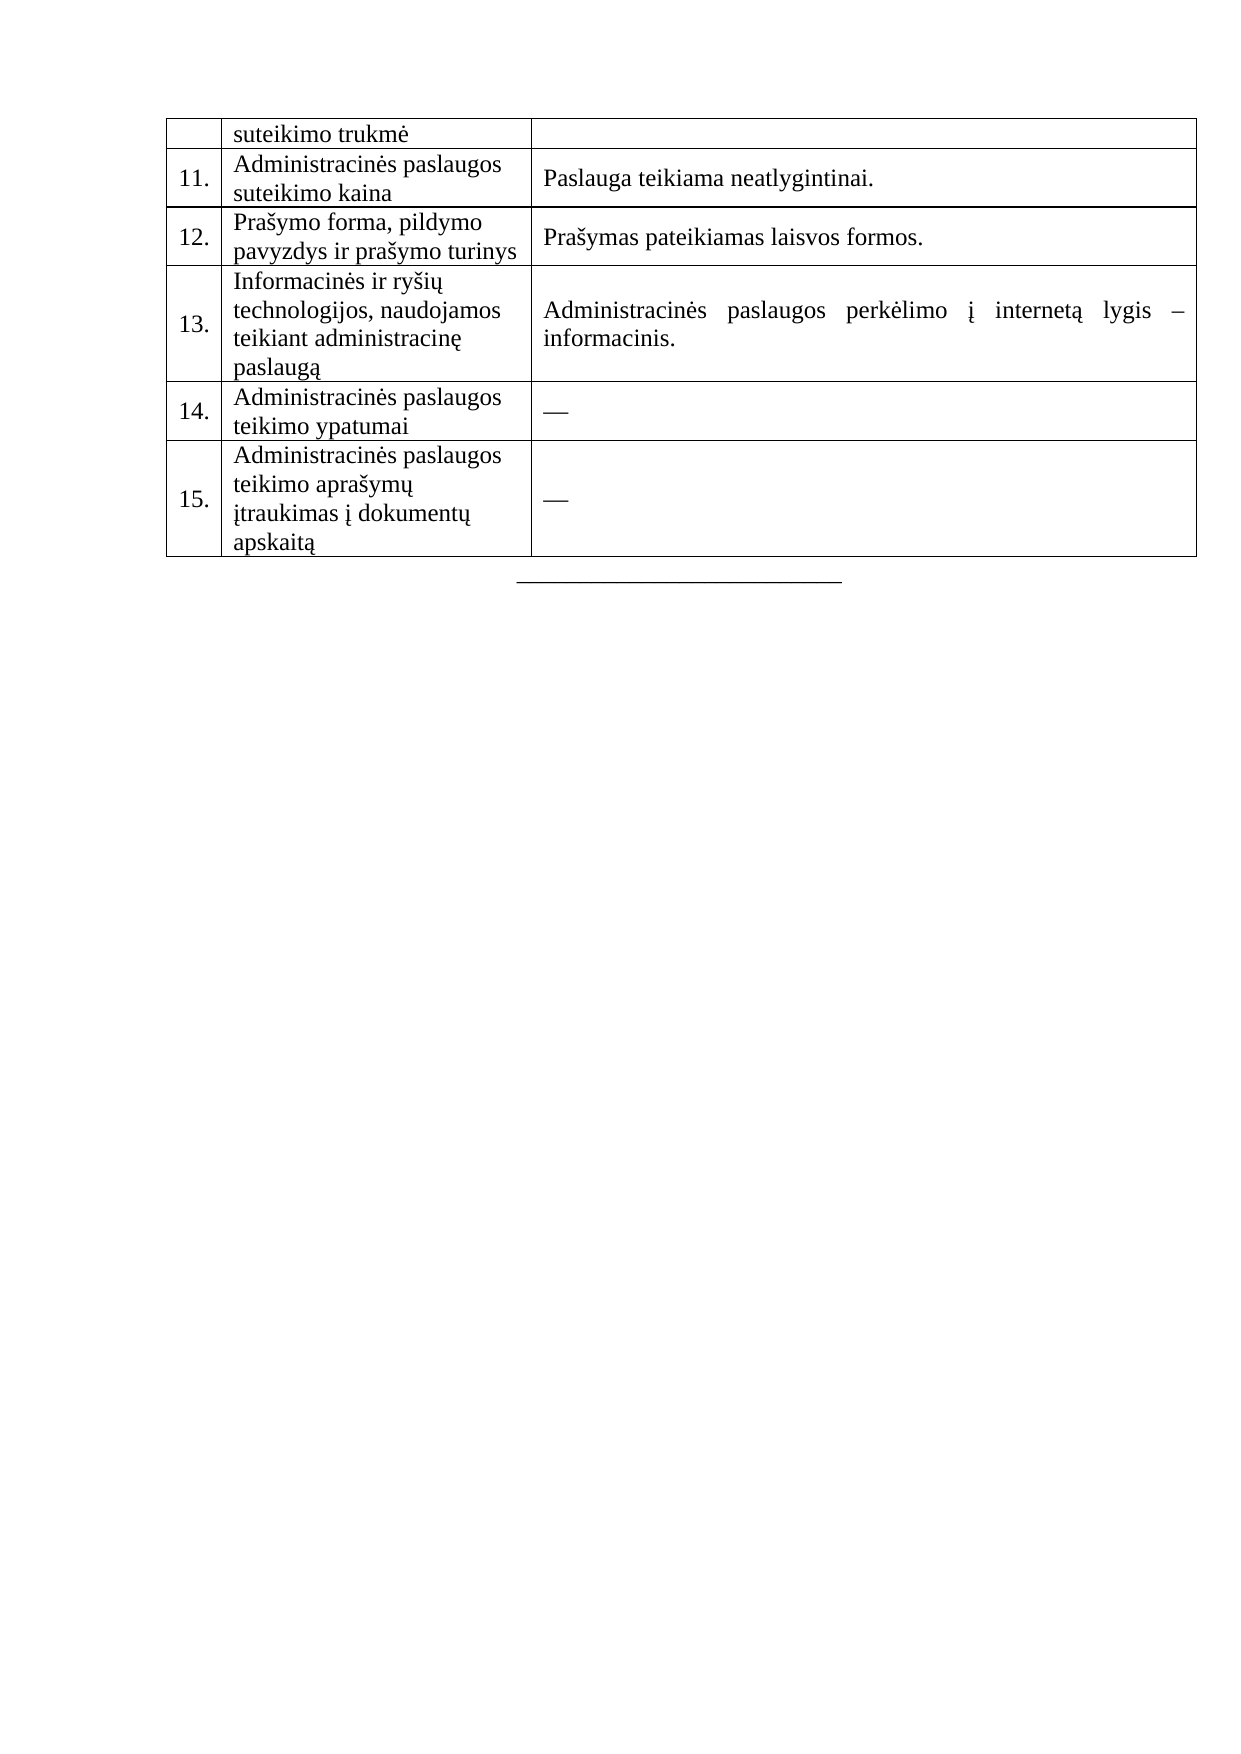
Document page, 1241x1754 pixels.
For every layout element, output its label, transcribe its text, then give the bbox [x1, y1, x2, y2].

table_cell [1197, 148, 1226, 206]
table_cell [1197, 440, 1226, 556]
table_cell 12. [167, 208, 221, 265]
table_cell 20 (dvidešimt) darbo dienų nuo prašymo priėmimo dienos. [532, 119, 1196, 148]
table_cell Prašymas pateikiamas laisvos formos. [532, 208, 1196, 265]
table_cell 13. [167, 266, 221, 381]
table_cell 11. [167, 149, 221, 206]
table_cell Administracinės paslaugos teikimo ypatumai [222, 382, 531, 439]
table_cell [1197, 118, 1226, 148]
table_cell [1197, 265, 1226, 381]
table_cell Informacinės ir ryšių technologijos, naudojamos teikiant administracinę paslaugą [222, 266, 531, 381]
table_cell [167, 119, 221, 148]
table_cell ― [532, 441, 1196, 556]
table_cell suteikimo trukmė [222, 119, 531, 148]
table_cell Administracinės paslaugos suteikimo kaina [222, 149, 531, 206]
table_cell [1197, 381, 1226, 439]
table_cell 15. [167, 441, 221, 556]
table_cell 14. [167, 382, 221, 439]
table_cell Administracinės paslaugos perkėlimo į internetą lygis – informacinis. [532, 266, 1196, 381]
table_cell Administracinės paslaugos teikimo aprašymų įtraukimas į dokumentų apskaitą [222, 441, 531, 556]
text __________________________ [177, 557, 1181, 585]
table_cell Paslauga teikiama neatlygintinai. [532, 149, 1196, 206]
table_cell [1197, 206, 1226, 265]
table_cell Prašymo forma, pildymo pavyzdys ir prašymo turinys [222, 208, 531, 265]
table_cell ― [532, 382, 1196, 439]
